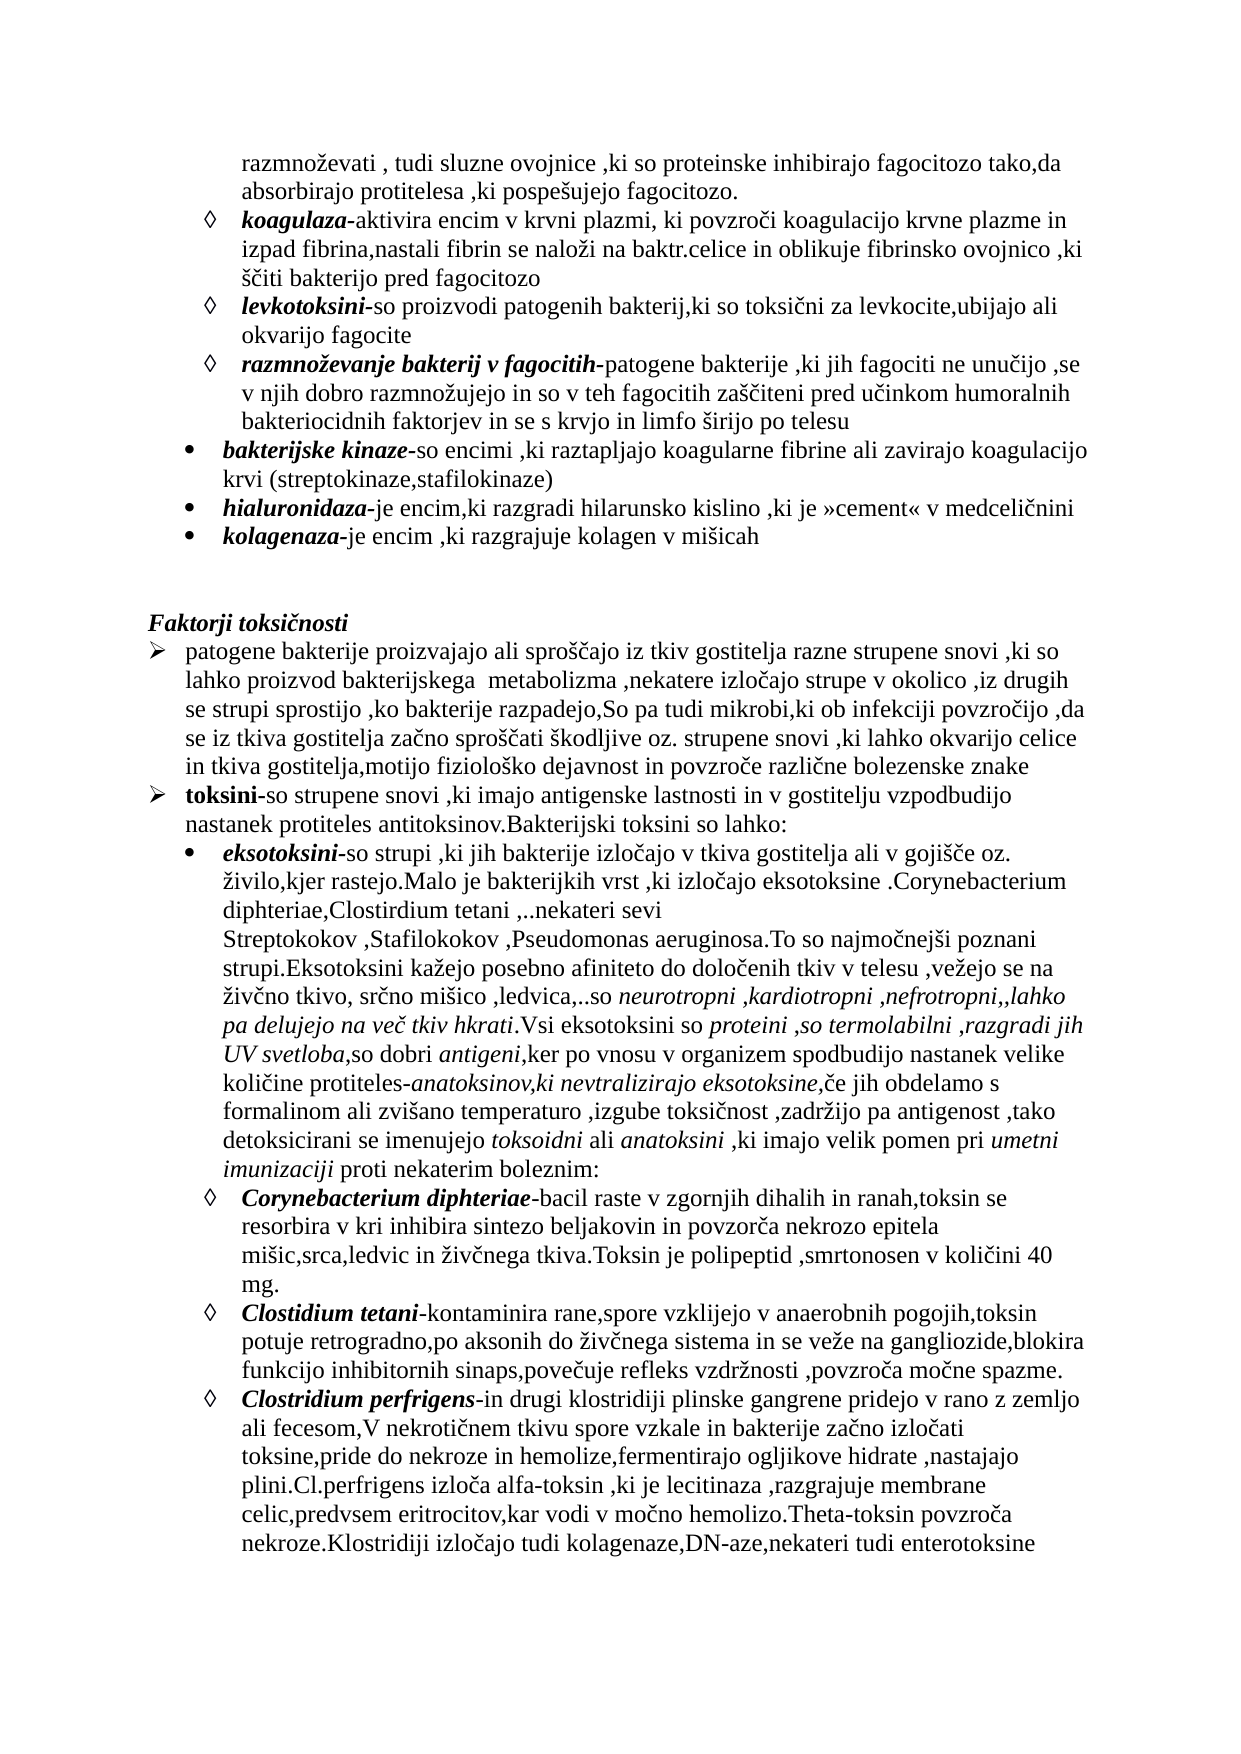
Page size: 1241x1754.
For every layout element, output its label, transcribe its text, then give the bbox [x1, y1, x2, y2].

list patogene bakterije proizvajajo ali sproščajo iz tkiv gostitelja razne strupene snovi ,ki so lahko proizvod bakterijskega metabolizma ,nekatere izločajo strupe v okolico ,iz drugih se strupi sprostijo ,ko bakterije razpadejo,So pa tudi mikrobi,ki ob infekciji povzročijo ,da se iz tkiva gostitelja začno sproščati škodljive oz. strupene snovi ,ki lahko okvarijo celice in tkiva gostitelja,motijo fiziološko dejavnost in povzroče različne bolezenske znake [148, 636, 1093, 780]
list razmnoževati , tudi sluzne ovojnice ,ki so proteinske inhibirajo fagocitozo tako,da absorbirajo protitelesa ,ki pospešujejo fagocitozo. [204, 148, 1093, 205]
list levkotoksini-so proizvodi patogenih bakterij,ki so toksični za levkocite,ubijajo ali okvarijo fagocite [204, 291, 1093, 349]
list Clostidium tetani-kontaminira rane,spore vzklijejo v anaerobnih pogojih,toksin potuje retrogradno,po aksonih do živčnega sistema in se veže na gangliozide,blokira funkcijo inhibitornih sinaps,povečuje refleks vzdržnosti ,povzroča močne spazme. [204, 1298, 1093, 1384]
list kolagenaza-je encim ,ki razgrajuje kolagen v mišicah [185, 521, 1093, 550]
list toksini-so strupene snovi ,ki imajo antigenske lastnosti in v gostitelju vzpodbudijo nastanek protiteles antitoksinov.Bakterijski toksini so lahko: [148, 780, 1093, 838]
list Corynebacterium diphteriae-bacil raste v zgornjih dihalih in ranah,toksin se resorbira v kri inhibira sintezo beljakovin in povzorča nekrozo epitela mišic,srca,ledvic in živčnega tkiva.Toksin je polipeptid ,smrtonosen v količini 40 mg. [204, 1183, 1093, 1298]
list Clostridium perfrigens-in drugi klostridiji plinske gangrene pridejo v rano z zemljo ali fecesom,V nekrotičnem tkivu spore vzkale in bakterije začno izločati toksine,pride do nekroze in hemolize,fermentirajo ogljikove hidrate ,nastajajo plini.Cl.perfrigens izloča alfa-toksin ,ki je lecitinaza ,razgrajuje membrane celic,predvsem eritrocitov,kar vodi v močno hemolizo.Theta-toksin povzroča nekroze.Klostridiji izločajo tudi kolagenaze,DN-aze,nekateri tudi enterotoksine [204, 1384, 1093, 1556]
list bakterijske kinaze-so encimi ,ki raztapljajo koagularne fibrine ali zavirajo koagulacijo krvi (streptokinaze,stafilokinaze) [185, 435, 1093, 493]
list hialuronidaza-je encim,ki razgradi hilarunsko kislino ,ki je »cement« v medceličnini [185, 493, 1093, 521]
list razmnoževanje bakterij v fagocitih-patogene bakterije ,ki jih fagociti ne unučijo ,se v njih dobro razmnožujejo in so v teh fagocitih zaščiteni pred učinkom humoralnih bakteriocidnih faktorjev in se s krvjo in limfo širijo po telesu [204, 349, 1093, 435]
text Faktorji toksičnosti [148, 608, 1093, 636]
list eksotoksini-so strupi ,ki jih bakterije izločajo v tkiva gostitelja ali v gojišče oz. živilo,kjer rastejo.Malo je bakterijkih vrst ,ki izločajo eksotoksine .Corynebacterium diphteriae,Clostirdium tetani ,..nekateri sevi Streptokokov ,Stafilokokov ,Pseudomonas aeruginosa.To so najmočnejši poznani strupi.Eksotoksini kažejo posebno afiniteto do določenih tkiv v telesu ,vežejo se na živčno tkivo, srčno mišico ,ledvica,..so neurotropni ,kardiotropni ,nefrotropni,,lahko pa delujejo na več tkiv hkrati.Vsi eksotoksini so proteini ,so termolabilni ,razgradi jih UV svetloba,so dobri antigeni,ker po vnosu v organizem spodbudijo nastanek velike količine protiteles-anatoksinov,ki nevtralizirajo eksotoksine,če jih obdelamo s formalinom ali zvišano temperaturo ,izgube toksičnost ,zadržijo pa antigenost ,tako detoksicirani se imenujejo toksoidni ali anatoksini ,ki imajo velik pomen pri umetni imunizaciji proti nekaterim boleznim: [185, 838, 1093, 1183]
list koagulaza-aktivira encim v krvni plazmi, ki povzroči koagulacijo krvne plazme in izpad fibrina,nastali fibrin se naloži na baktr.celice in oblikuje fibrinsko ovojnico ,ki ščiti bakterijo pred fagocitozo [204, 205, 1093, 291]
